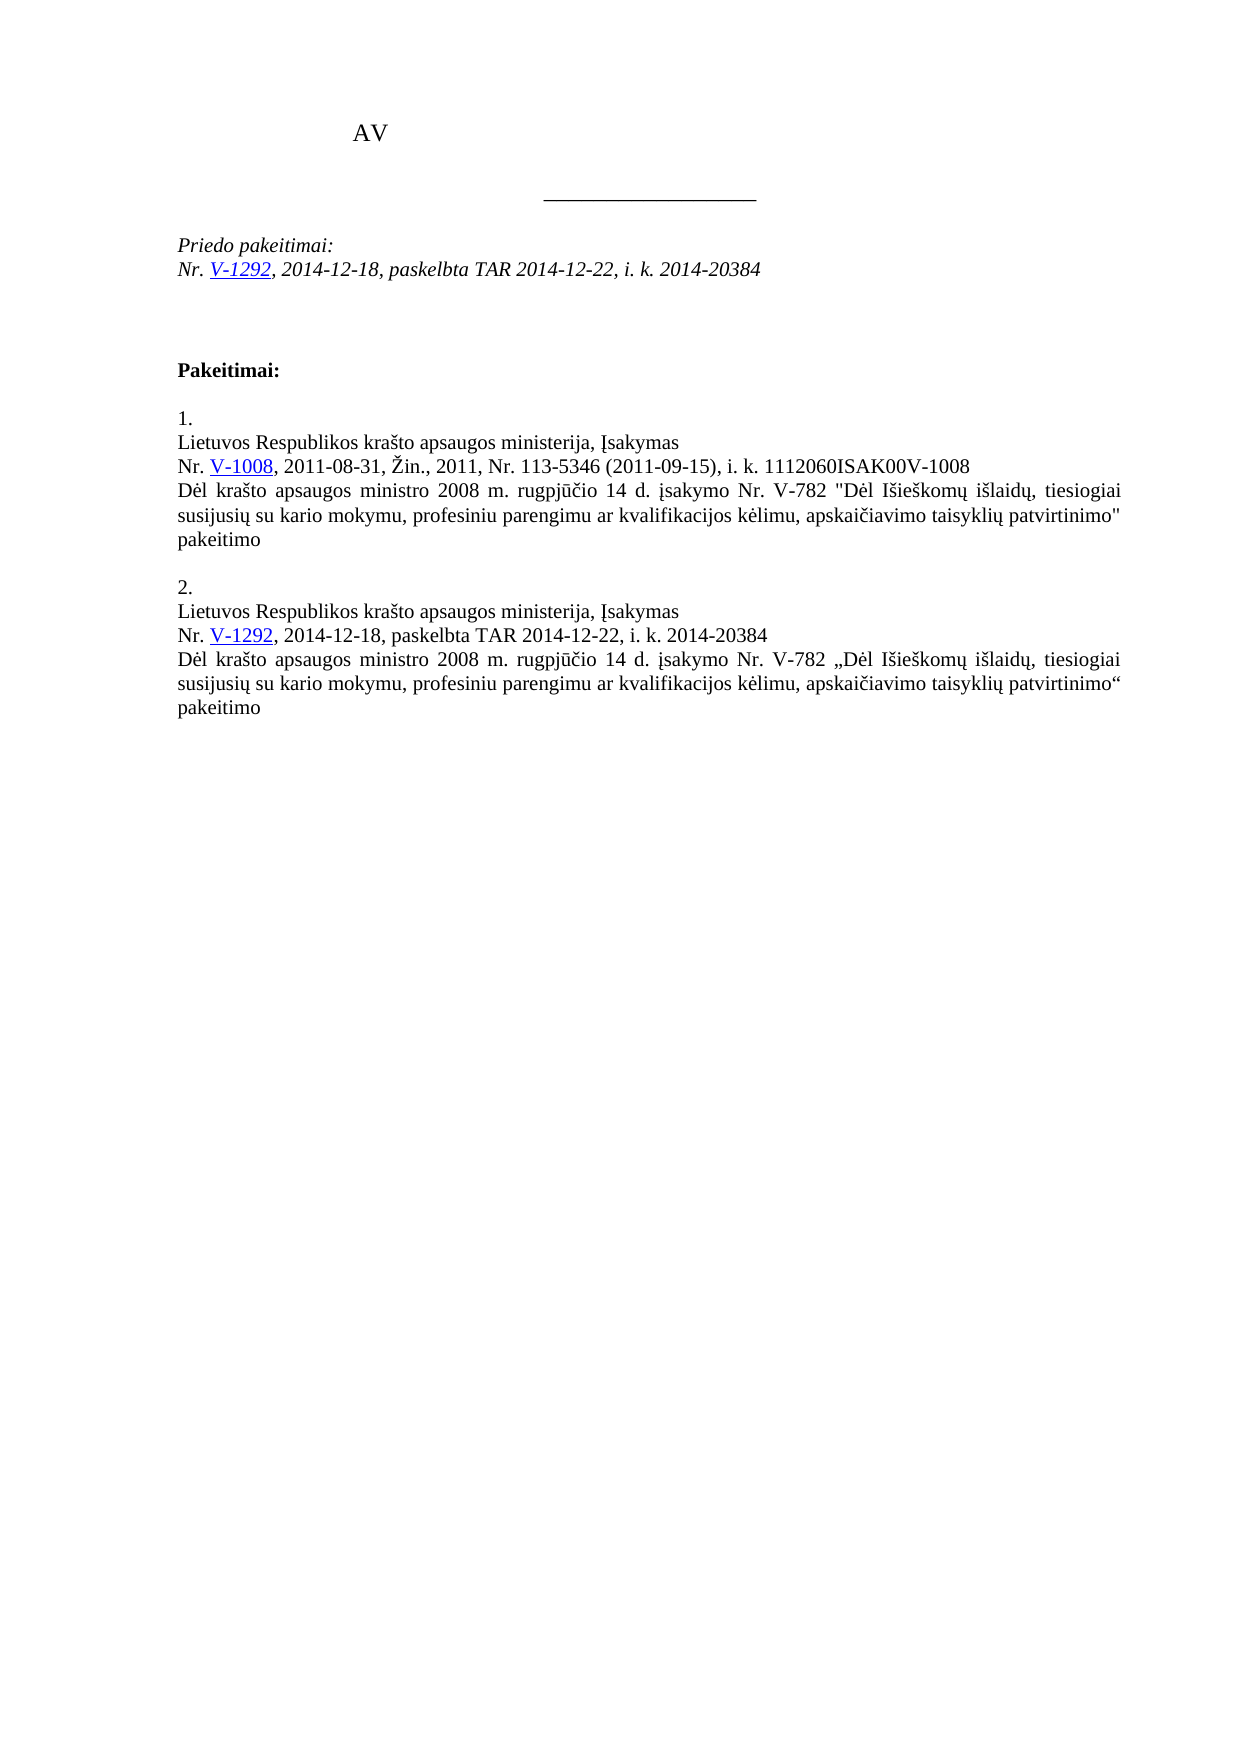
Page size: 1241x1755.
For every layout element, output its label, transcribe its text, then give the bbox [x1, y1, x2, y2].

text AV [352, 118, 1122, 147]
text 1. [177, 406, 1122, 430]
text 2. [177, 575, 1122, 599]
text Nr. V-1292, 2014-12-18, paskelbta TAR 2014-12-22, i. k. 2014-20384 [177, 257, 1122, 281]
text _________________ [177, 176, 1122, 204]
text Lietuvos Respublikos krašto apsaugos ministerija, Įsakymas [177, 599, 1122, 623]
text Nr. V-1292, 2014-12-18, paskelbta TAR 2014-12-22, i. k. 2014-20384 [177, 623, 1122, 647]
text Dėl krašto apsaugos ministro 2008 m. rugpjūčio 14 d. įsakymo Nr. V-782 "Dėl Išieškomų išlaidų, tiesiogiai susijusių su kario mokymu, profesiniu parengimu ar kvalifikacijos kėlimu, apskaičiavimo taisyklių patvirtinimo" pakeitimo [177, 478, 1122, 551]
text Nr. V-1008, 2011-08-31, Žin., 2011, Nr. 113-5346 (2011-09-15), i. k. 1112060ISAK00V-1008 [177, 454, 1122, 478]
text Lietuvos Respublikos krašto apsaugos ministerija, Įsakymas [177, 430, 1122, 454]
text Priedo pakeitimai: [177, 233, 1122, 257]
text Pakeitimai: [177, 358, 1122, 382]
text Dėl krašto apsaugos ministro 2008 m. rugpjūčio 14 d. įsakymo Nr. V-782 „Dėl Išieškomų išlaidų, tiesiogiai susijusių su kario mokymu, profesiniu parengimu ar kvalifikacijos kėlimu, apskaičiavimo taisyklių patvirtinimo“ pakeitimo [177, 647, 1122, 719]
